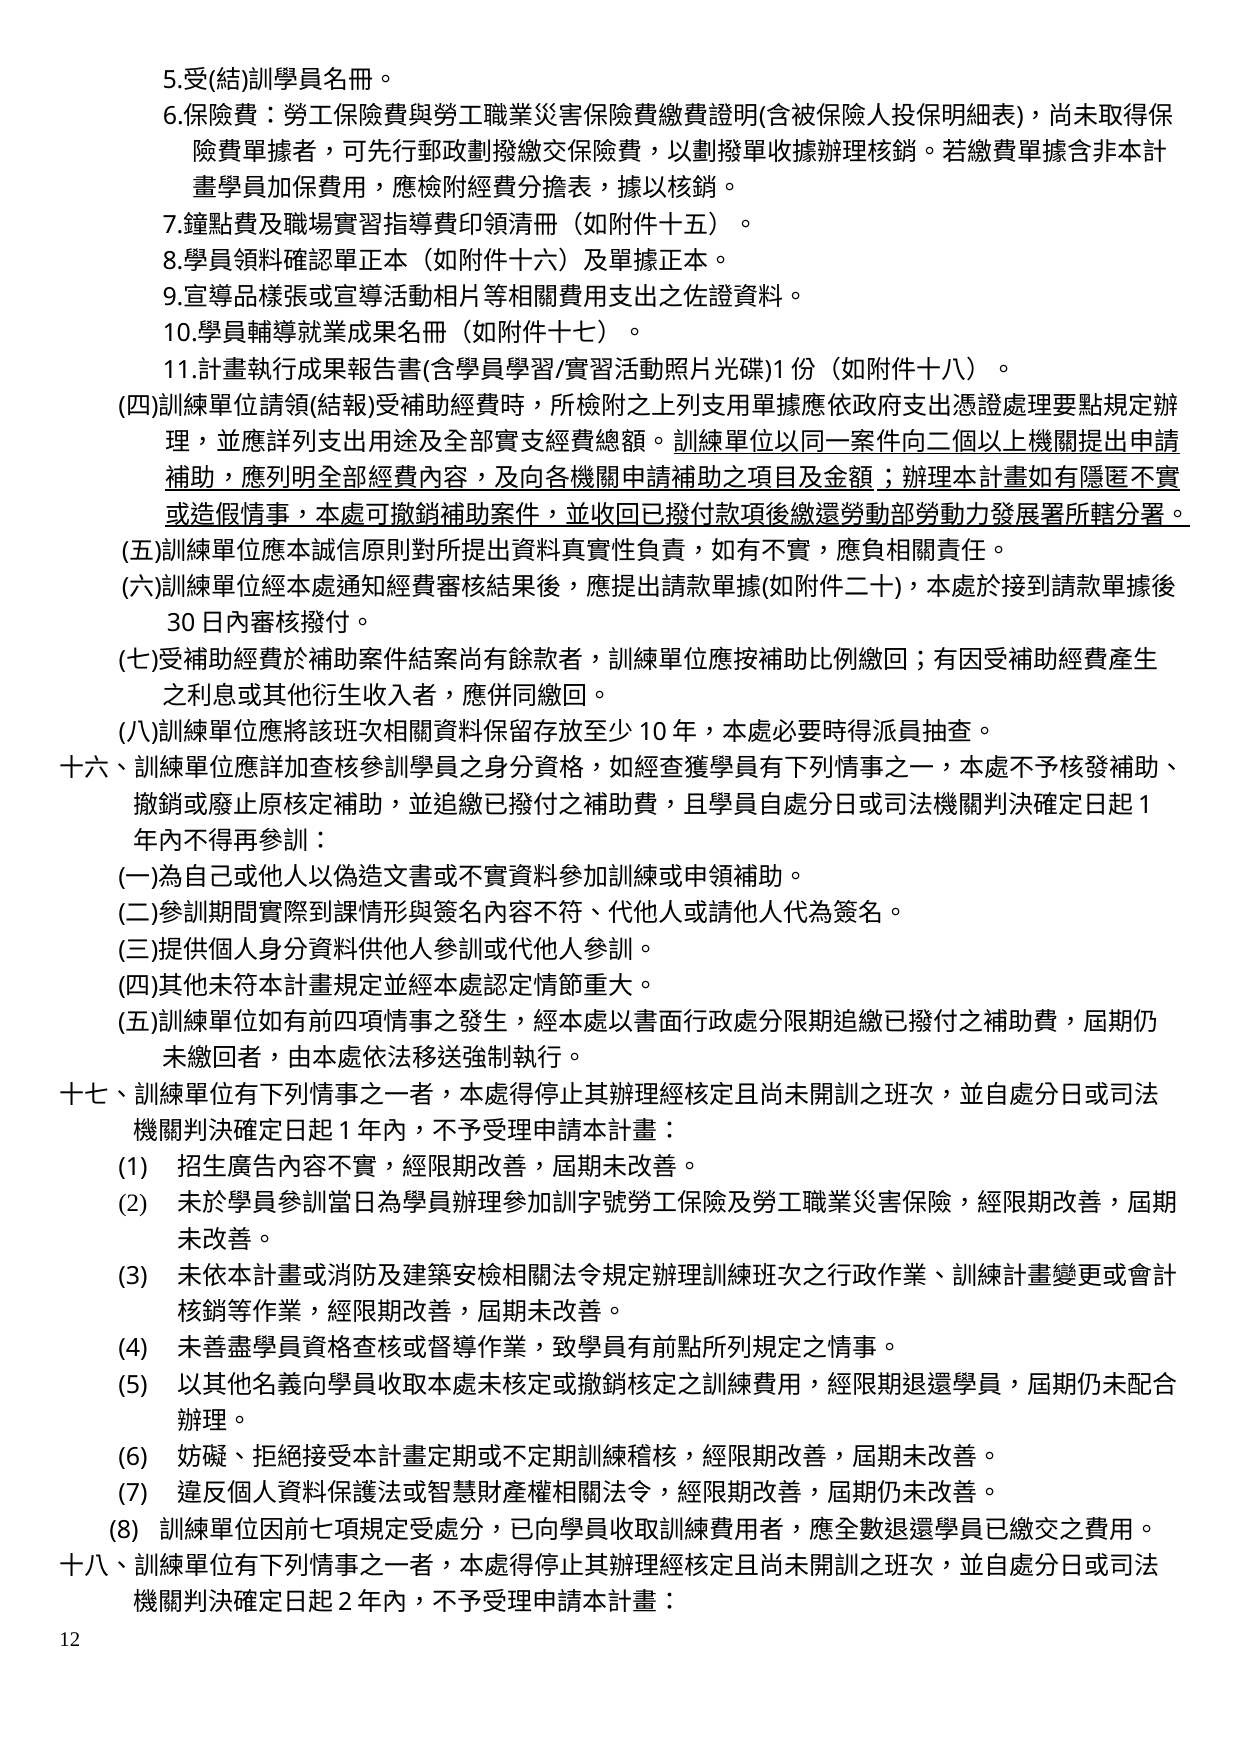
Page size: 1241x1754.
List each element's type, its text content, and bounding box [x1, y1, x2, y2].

text 9.宣導品樣張或宣導活動相片等相關費用支出之佐證資料。 [162, 277, 1181, 313]
list 訓練單位因前七項規定受處分，已向學員收取訓練費用者，應全數退還學員已繳交之費用。 [109, 1509, 1181, 1545]
text 十七、訓練單位有下列情事之一者，本處得停止其辦理經核定且尚未開訓之班次，並自處分日或司法機關判決確定日起1年內，不予受理申請本計畫： [59, 1074, 1181, 1147]
text 6.保險費：勞工保險費與勞工職業災害保險費繳費證明(含被保險人投保明細表)，尚未取得保險費單據者，可先行郵政劃撥繳交保險費，以劃撥單收據辦理核銷。若繳費單據含非本計畫學員加保費用，應檢附經費分擔表，據以核銷。 [163, 95, 1181, 204]
text 11.計畫執行成果報告書(含學員學習/實習活動照片光碟)1份（如附件十八）。 [162, 349, 1181, 385]
text (五)訓練單位如有前四項情事之發生，經本處以書面行政處分限期追繳已撥付之補助費，屆期仍未繳回者，由本處依法移送強制執行。 [118, 1002, 1181, 1074]
text (三)提供個人身分資料供他人參訓或代他人參訓。 [118, 929, 1181, 965]
list 妨礙、拒絕接受本計畫定期或不定期訓練稽核，經限期改善，屆期未改善。 [118, 1437, 1181, 1473]
list 未於學員參訓當日為學員辦理參加訓字號勞工保險及勞工職業災害保險，經限期改善，屆期未改善。 [118, 1183, 1181, 1255]
list 以其他名義向學員收取本處未核定或撤銷核定之訓練費用，經限期退還學員，屆期仍未配合辦理。 [118, 1364, 1181, 1437]
text 7.鐘點費及職場實習指導費印領清冊（如附件十五）。 [162, 204, 1181, 240]
text (八)訓練單位應將該班次相關資料保留存放至少10年，本處必要時得派員抽查。 [118, 712, 1181, 748]
text (四)其他未符本計畫規定並經本處認定情節重大。 [118, 965, 1181, 1002]
list 招生廣告內容不實，經限期改善，屆期未改善。 [118, 1147, 1181, 1183]
text 十八、訓練單位有下列情事之一者，本處得停止其辦理經核定且尚未開訓之班次，並自處分日或司法機關判決確定日起2年內，不予受理申請本計畫： [59, 1545, 1181, 1618]
text 8.學員領料確認單正本（如附件十六）及單據正本。 [162, 240, 1181, 277]
list 違反個人資料保護法或智慧財產權相關法令，經限期改善，屆期仍未改善。 [118, 1473, 1181, 1509]
text (四)訓練單位請領(結報)受補助經費時，所檢附之上列支用單據應依政府支出憑證處理要點規定辦理，並應詳列支出用途及全部實支經費總額。訓練單位以同一案件向二個以上機關提出申請補助，應列明全部經費內容，及向各機關申請補助之項目及金額；辦理本計畫如有隱匿不實或造假情事，本處可撤銷補助案件，並收回已撥付款項後繳還勞動部勞動力發展署所轄分署。 [118, 385, 1181, 530]
text (六)訓練單位經本處通知經費審核結果後，應提出請款單據(如附件二十)，本處於接到請款單據後30日內審核撥付。 [122, 567, 1181, 639]
text (五)訓練單位應本誠信原則對所提出資料真實性負責，如有不實，應負相關責任。 [59, 530, 1181, 567]
text (七)受補助經費於補助案件結案尚有餘款者，訓練單位應按補助比例繳回；有因受補助經費產生之利息或其他衍生收入者，應併同繳回。 [118, 639, 1181, 712]
text 十六、訓練單位應詳加查核參訓學員之身分資格，如經查獲學員有下列情事之一，本處不予核發補助、撤銷或廢止原核定補助，並追繳已撥付之補助費，且學員自處分日或司法機關判決確定日起1年內不得再參訓： [59, 748, 1181, 857]
list 未依本計畫或消防及建築安檢相關法令規定辦理訓練班次之行政作業、訓練計畫變更或會計核銷等作業，經限期改善，屆期未改善。 [118, 1255, 1181, 1328]
text (二)參訓期間實際到課情形與簽名內容不符、代他人或請他人代為簽名。 [118, 893, 1181, 929]
text (一)為自己或他人以偽造文書或不實資料參加訓練或申領補助。 [118, 857, 1181, 893]
text 10.學員輔導就業成果名冊（如附件十七）。 [162, 313, 1181, 349]
text 5.受(結)訓學員名冊。 [162, 59, 1181, 95]
list 未善盡學員資格查核或督導作業，致學員有前點所列規定之情事。 [118, 1328, 1181, 1364]
